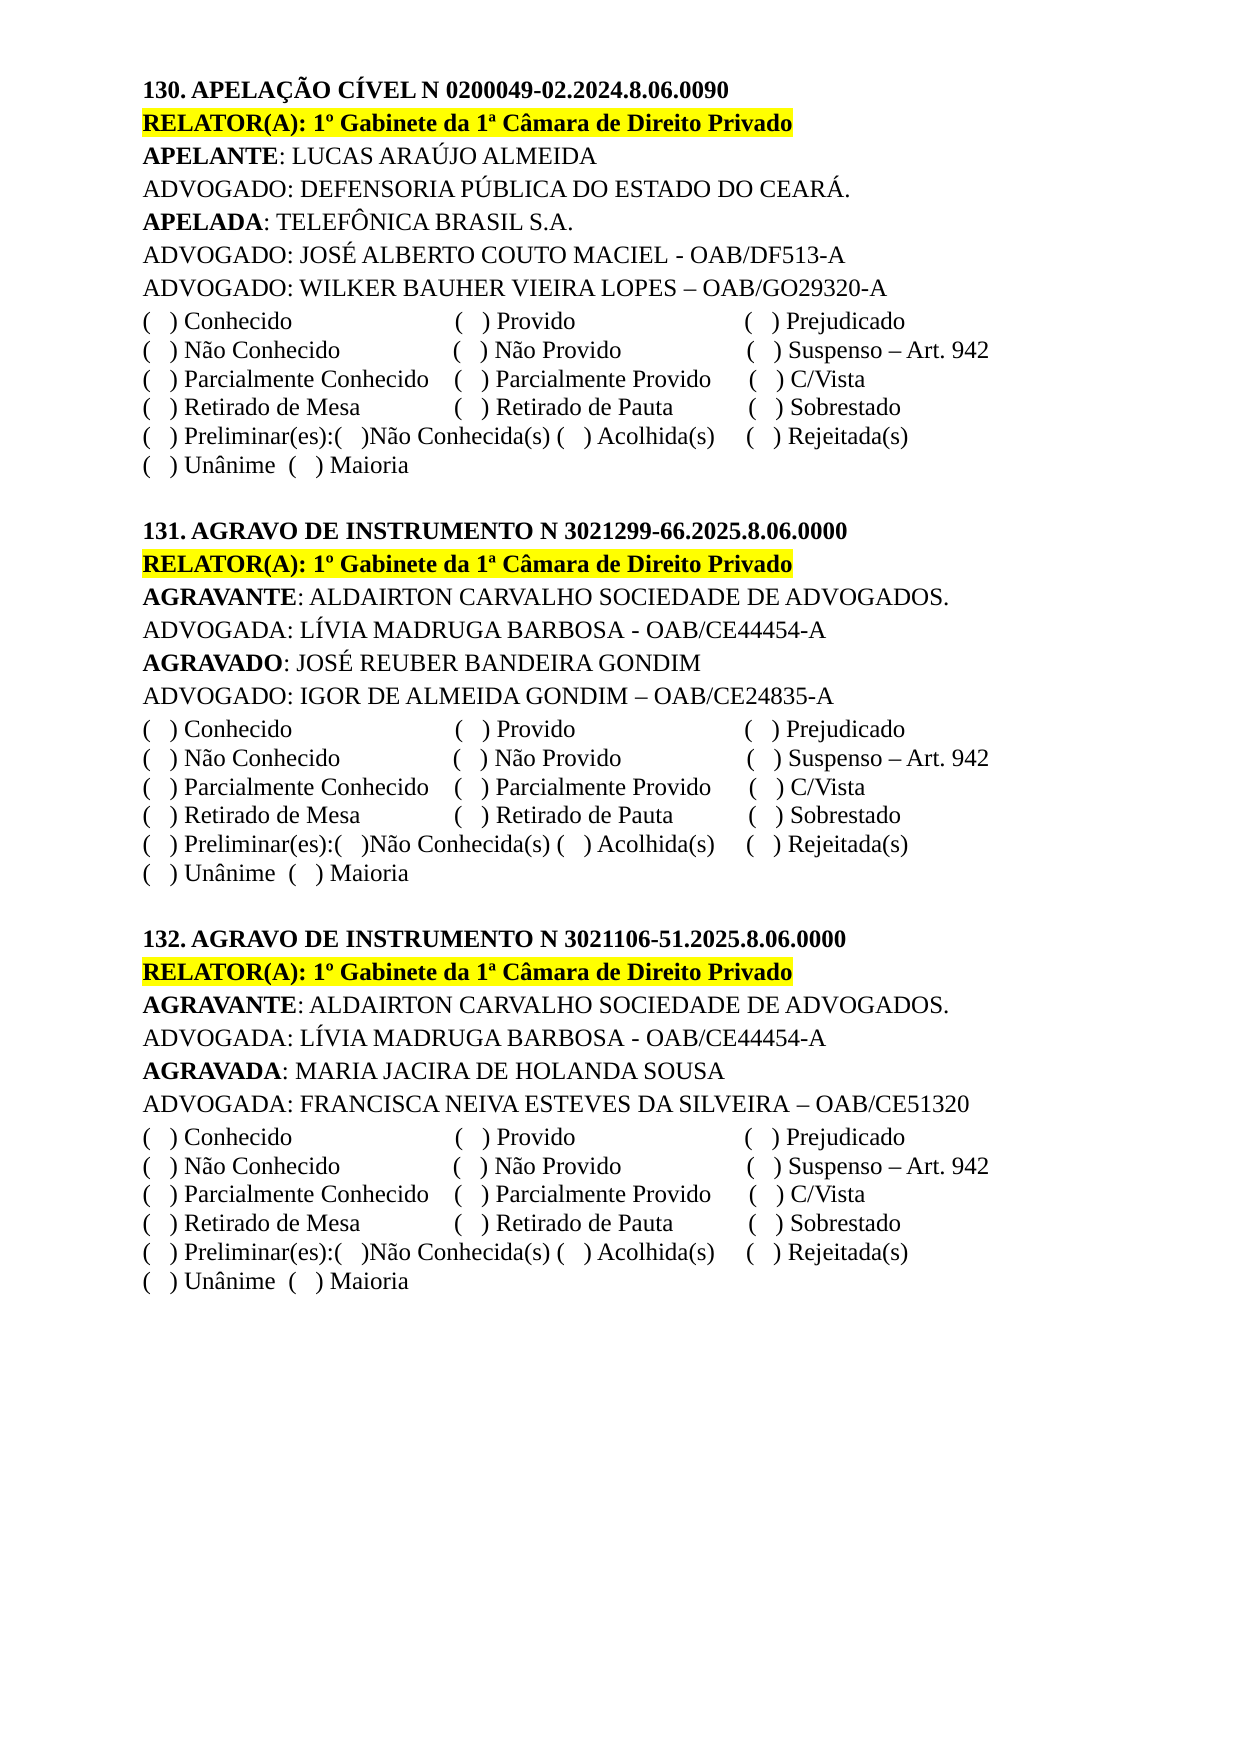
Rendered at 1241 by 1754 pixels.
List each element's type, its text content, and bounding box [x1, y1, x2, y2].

text ( ) Conhecido ( ) Provido ( ) Prejudicado [142, 1122, 1141, 1151]
text ( ) Preliminar(es):( )Não Conhecida(s) ( ) Acolhida(s) ( ) Rejeitada(s) [142, 829, 1158, 858]
text ( ) Não Conhecido ( ) Não Provido ( ) Suspenso – Art. 942 [142, 1151, 1158, 1179]
text 130. APELAÇÃO CÍVEL N 0200049-02.2024.8.06.0090 RELATOR(A): 1º Gabinete da 1ª Câmara de Direito Privado APELANTE: LUCAS ARAÚJO ALMEIDA ADVOGADO: DEFENSORIA PÚBLICA DO ESTADO DO CEARÁ. APELADA: TELEFÔNICA BRASIL S.A. ADVOGADO: JOSÉ ALBERTO COUTO MACIEL - OAB/DF513-A ADVOGADO: WILKER BAUHER VIEIRA LOPES – OAB/GO29320-A [142, 75, 1141, 302]
text ( ) Não Conhecido ( ) Não Provido ( ) Suspenso – Art. 942 [142, 743, 1158, 772]
text ( ) Preliminar(es):( )Não Conhecida(s) ( ) Acolhida(s) ( ) Rejeitada(s) [142, 1237, 1158, 1266]
text ( ) Retirado de Mesa ( ) Retirado de Pauta ( ) Sobrestado [142, 1208, 1158, 1237]
text ( ) Unânime ( ) Maioria 131. AGRAVO DE INSTRUMENTO N 3021299-66.2025.8.06.0000 RELATOR(A): 1º Gabinete da 1ª Câmara de Direito Privado AGRAVANTE: ALDAIRTON CARVALHO SOCIEDADE DE ADVOGADOS. ADVOGADA: LÍVIA MADRUGA BARBOSA - OAB/CE44454-A AGRAVADO: JOSÉ REUBER BANDEIRA GONDIM ADVOGADO: IGOR DE ALMEIDA GONDIM – OAB/CE24835-A [142, 450, 1141, 710]
text ( ) Unânime ( ) Maioria [142, 1266, 1141, 1361]
text ( ) Parcialmente Conhecido ( ) Parcialmente Provido ( ) C/Vista [142, 1179, 1158, 1208]
text ( ) Retirado de Mesa ( ) Retirado de Pauta ( ) Sobrestado [142, 392, 1158, 421]
text ( ) Conhecido ( ) Provido ( ) Prejudicado [142, 306, 1141, 335]
text ( ) Preliminar(es):( )Não Conhecida(s) ( ) Acolhida(s) ( ) Rejeitada(s) [142, 421, 1158, 450]
text ( ) Unânime ( ) Maioria 132. AGRAVO DE INSTRUMENTO N 3021106-51.2025.8.06.0000 RELATOR(A): 1º Gabinete da 1ª Câmara de Direito Privado AGRAVANTE: ALDAIRTON CARVALHO SOCIEDADE DE ADVOGADOS. ADVOGADA: LÍVIA MADRUGA BARBOSA - OAB/CE44454-A AGRAVADA: MARIA JACIRA DE HOLANDA SOUSA ADVOGADA: FRANCISCA NEIVA ESTEVES DA SILVEIRA – OAB/CE51320 [142, 858, 1141, 1118]
text ( ) Retirado de Mesa ( ) Retirado de Pauta ( ) Sobrestado [142, 800, 1158, 829]
text ( ) Parcialmente Conhecido ( ) Parcialmente Provido ( ) C/Vista [142, 364, 1158, 392]
text ( ) Conhecido ( ) Provido ( ) Prejudicado [142, 714, 1141, 743]
text ( ) Parcialmente Conhecido ( ) Parcialmente Provido ( ) C/Vista [142, 772, 1158, 800]
text ( ) Não Conhecido ( ) Não Provido ( ) Suspenso – Art. 942 [142, 335, 1158, 364]
